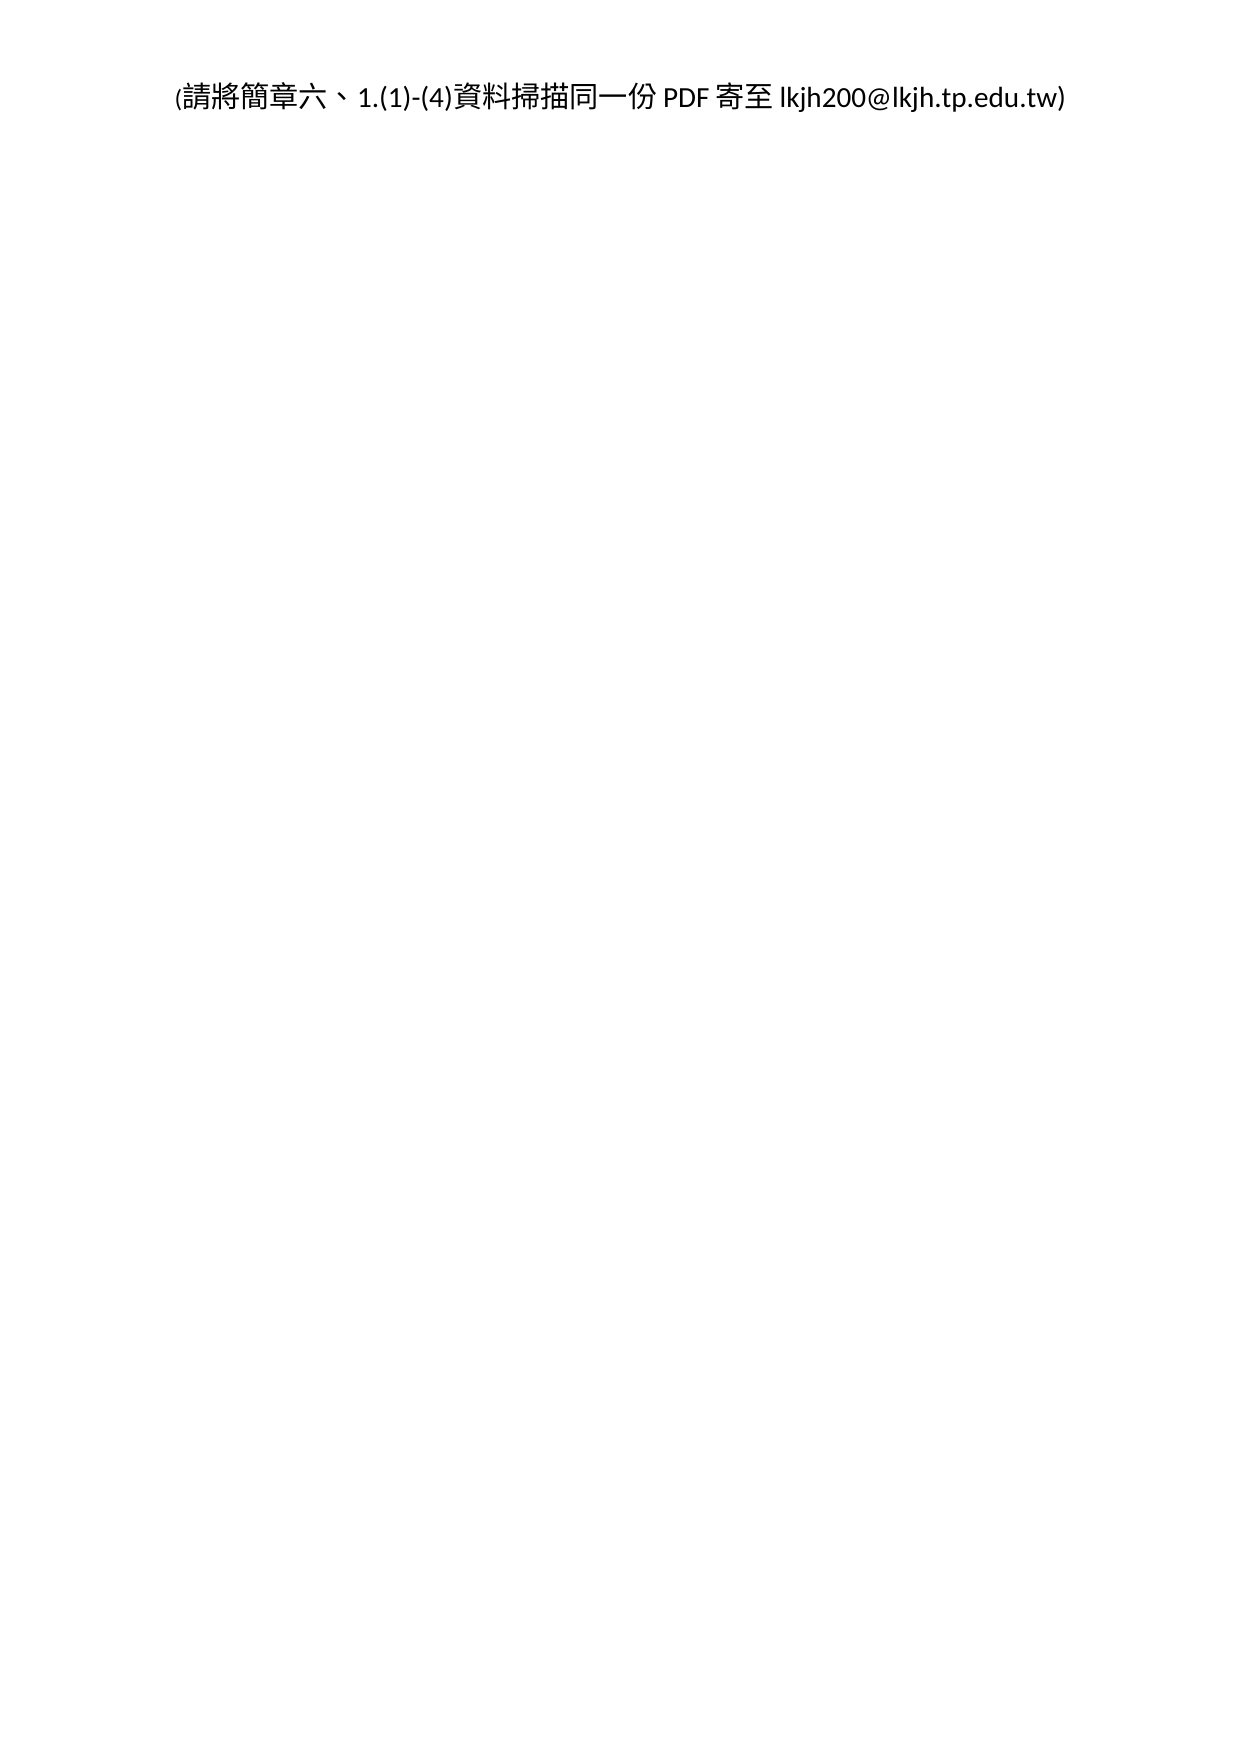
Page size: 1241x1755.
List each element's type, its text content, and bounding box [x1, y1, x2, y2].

text (請將簡章六、1.(1)-(4)資料掃描同一份PDF寄至lkjh200@lkjh.tp.edu.tw) [118, 74, 1122, 116]
